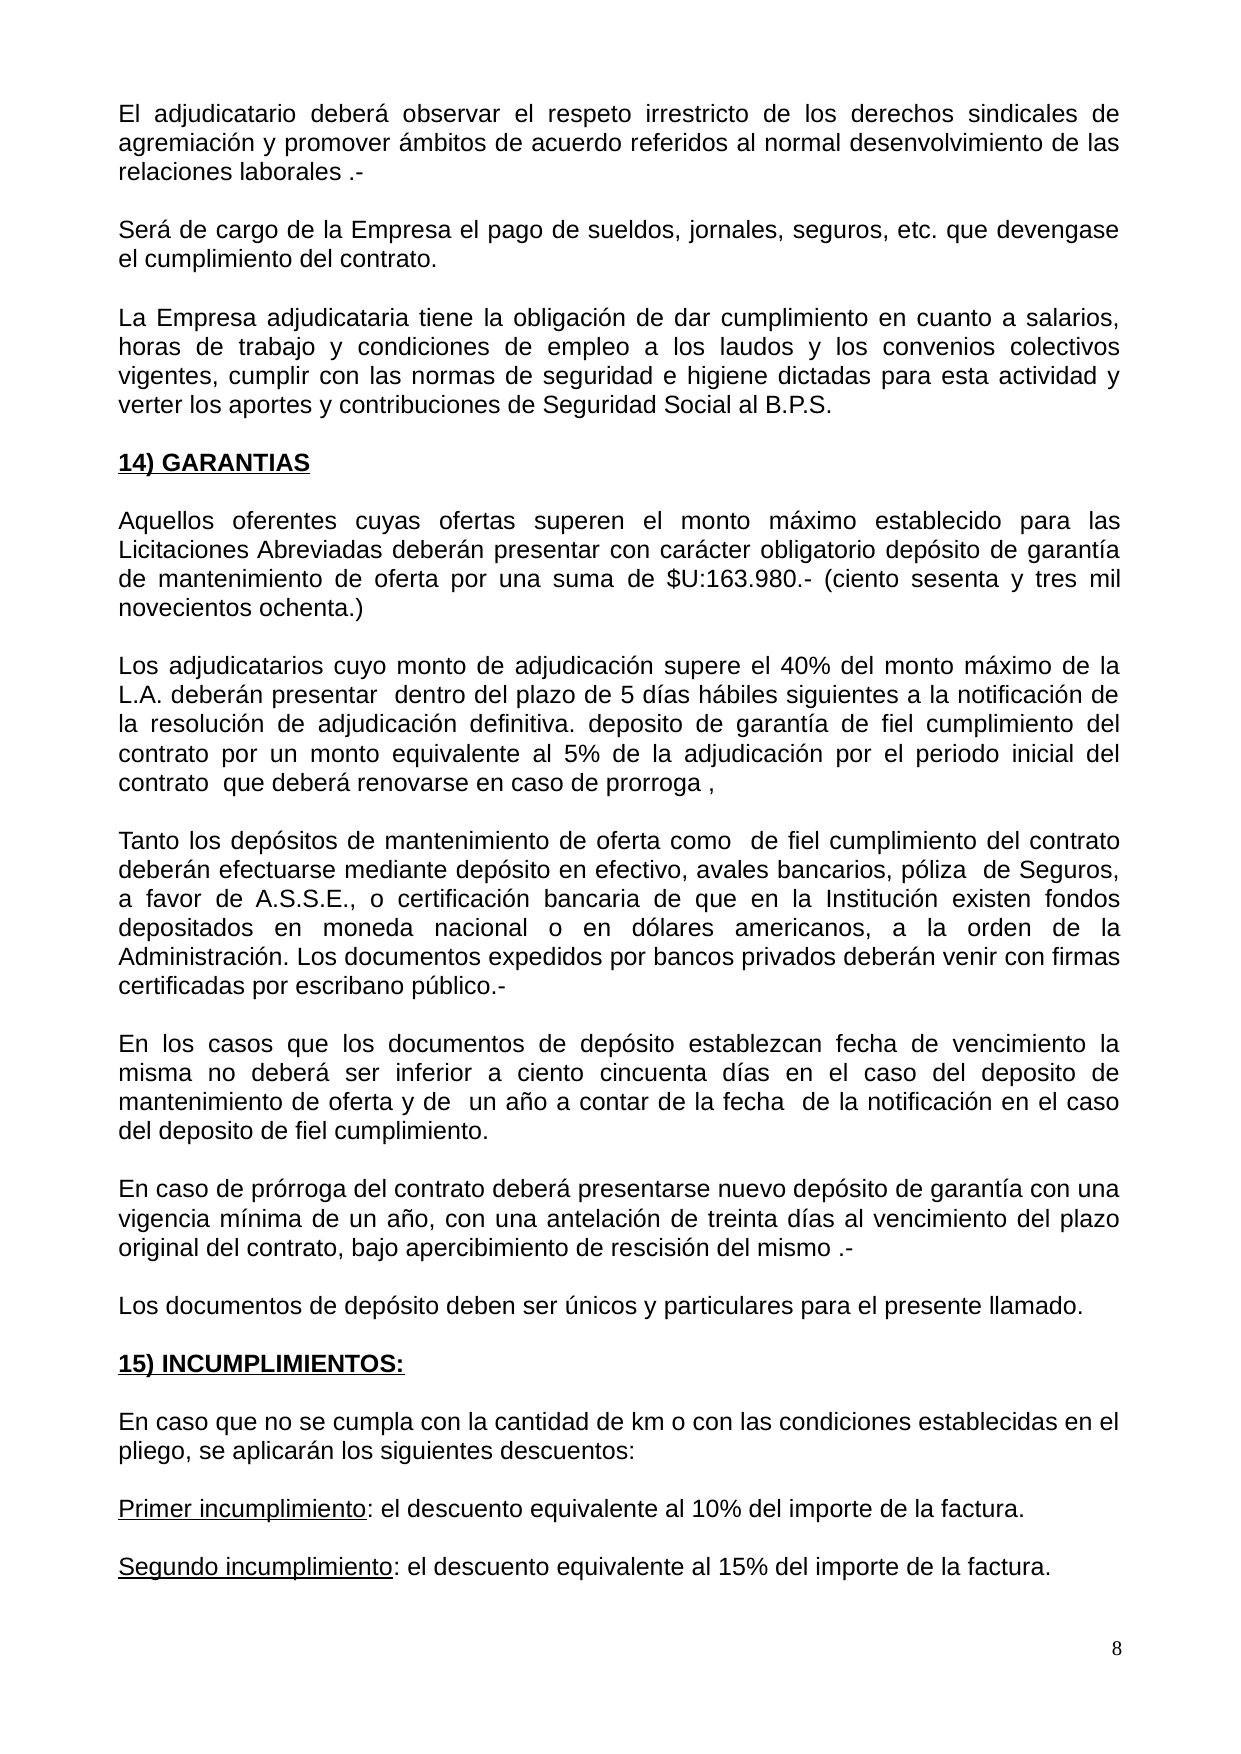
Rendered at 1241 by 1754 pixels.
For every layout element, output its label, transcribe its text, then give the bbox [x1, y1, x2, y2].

text Los adjudicatarios cuyo monto de adjudicación supere el 40% del monto máximo de la L.A. deberán presentar dentro del plazo de 5 días hábiles siguientes a la notificación de la resolución de adjudicación definitiva. deposito de garantía de fiel cumplimiento del contrato por un monto equivalente al 5% de la adjudicación por el periodo inicial del contrato que deberá renovarse en caso de prorroga , [118, 651, 1122, 797]
text Tanto los depósitos de mantenimiento de oferta como de fiel cumplimiento del contrato deberán efectuarse mediante depósito en efectivo, avales bancarios, póliza de Seguros, a favor de A.S.S.E., o certificación bancaria de que en la Institución existen fondos depositados en moneda nacional o en dólares americanos, a la orden de la Administración. Los documentos expedidos por bancos privados deberán venir con firmas certificadas por escribano público.- [118, 826, 1122, 1000]
text Primer incumplimiento: el descuento equivalente al 10% del importe de la factura. [118, 1494, 1122, 1523]
text Aquellos oferentes cuyas ofertas superen el monto máximo establecido para las Licitaciones Abreviadas deberán presentar con carácter obligatorio depósito de garantía de mantenimiento de oferta por una suma de $U:163.980.- (ciento sesenta y tres mil novecientos ochenta.) [118, 506, 1122, 622]
text 14) GARANTIAS [118, 448, 1122, 477]
text La Empresa adjudicataria tiene la obligación de dar cumplimiento en cuanto a salarios, horas de trabajo y condiciones de empleo a los laudos y los convenios colectivos vigentes, cumplir con las normas de seguridad e higiene dictadas para esta actividad y verter los aportes y contribuciones de Seguridad Social al B.P.S. [118, 302, 1122, 419]
text En caso de prórroga del contrato deberá presentarse nuevo depósito de garantía con una vigencia mínima de un año, con una antelación de treinta días al vencimiento del plazo original del contrato, bajo apercibimiento de rescisión del mismo .- [118, 1174, 1122, 1262]
text El adjudicatario deberá observar el respeto irrestricto de los derechos sindicales de agremiación y promover ámbitos de acuerdo referidos al normal desenvolvimiento de las relaciones laborales .- [118, 99, 1122, 186]
text En caso que no se cumpla con la cantidad de km o con las condiciones establecidas en el pliego, se aplicarán los siguientes descuentos: [118, 1407, 1122, 1465]
text En los casos que los documentos de depósito establezcan fecha de vencimiento la misma no deberá ser inferior a ciento cincuenta días en el caso del deposito de mantenimiento de oferta y de un año a contar de la fecha de la notificación en el caso del deposito de fiel cumplimiento. [118, 1029, 1122, 1145]
text 15) INCUMPLIMIENTOS: [118, 1349, 1122, 1378]
text Los documentos de depósito deben ser únicos y particulares para el presente llamado. [118, 1291, 1122, 1320]
text Segundo incumplimiento: el descuento equivalente al 15% del importe de la factura. [118, 1552, 1122, 1581]
text Será de cargo de la Empresa el pago de sueldos, jornales, seguros, etc. que devengase el cumplimiento del contrato. [44, 215, 1122, 273]
